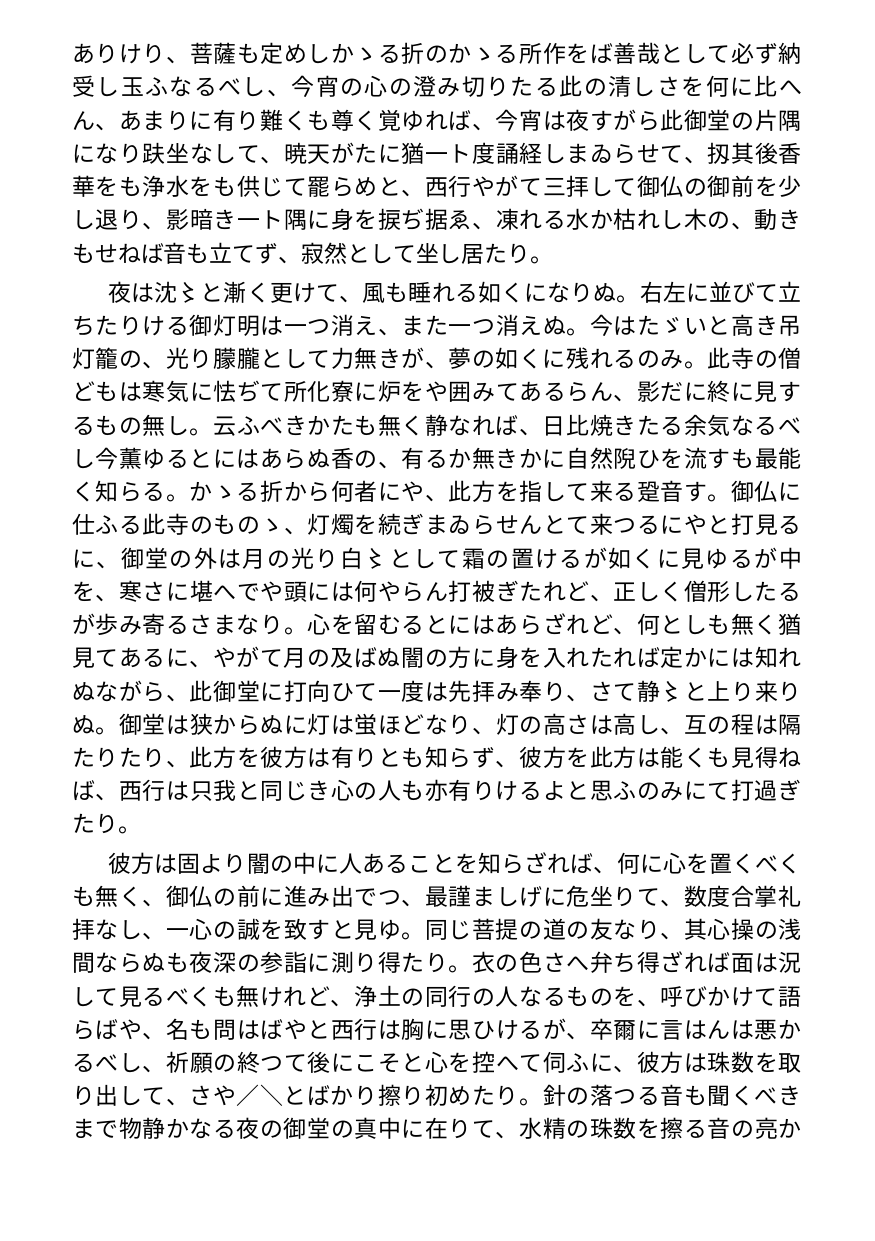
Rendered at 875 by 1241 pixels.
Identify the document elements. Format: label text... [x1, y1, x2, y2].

text ありけり、菩薩も定めしかゝる折のかゝる所作をば善哉として必ず納受し玉ふなるべし、今宵の心の澄み切りたる此の清しさを何に比へん、あまりに有り難くも尊く覚ゆれば、今宵は夜すがら此御堂の片隅になり趺坐なして、暁天がたに猶一ト度誦経しまゐらせて、扨其後香華をも浄水をも供じて罷らめと、西行やがて三拝して御仏の御前を少し退り、影暗き一ト隅に身を捩ぢ据ゑ、凍れる水か枯れし木の、動きもせねば音も立てず、寂然として坐し居たり。 [72, 36, 802, 269]
text 彼方は固より闇の中に人あることを知らざれば、何に心を置くべくも無く、御仏の前に進み出でつ、最謹ましげに危坐りて、数度合掌礼拝なし、一心の誠を致すと見ゆ。同じ菩提の道の友なり、其心操の浅間ならぬも夜深の参詣に測り得たり。衣の色さへ弁ち得ざれば面は況して見るべくも無けれど、浄土の同行の人なるものを、呼びかけて語らばや、名も問はばやと西行は胸に思ひけるが、卒爾に言はんは悪かるべし、祈願の終つて後にこそと心を控へて伺ふに、彼方は珠数を取り出して、さや／＼とばかり擦り初めたり。針の落つる音も聞くべきまで物静かなる夜の御堂の真中に在りて、水精の珠数を擦る音の亮か [72, 845, 802, 1144]
text 夜は沈〻と漸く更けて、風も睡れる如くになりぬ。右左に並びて立ちたりける御灯明は一つ消え、また一つ消えぬ。今はたゞいと高き吊灯籠の、光り朦朧として力無きが、夢の如くに残れるのみ。此寺の僧どもは寒気に怯ぢて所化寮に炉をや囲みてあるらん、影だに終に見するもの無し。云ふべきかたも無く静なれば、日比焼きたる余気なるべし今薫ゆるとにはあらぬ香の、有るか無きかに自然𨺙ひを流すも最能く知らる。かゝる折から何者にや、此方を指して来る跫音す。御仏に仕ふる此寺のものゝ、灯燭を続ぎまゐらせんとて来つるにやと打見るに、御堂の外は月の光り白〻として霜の置けるが如くに見ゆるが中を、寒さに堪へでや頭には何やらん打被ぎたれど、正しく僧形したるが歩み寄るさまなり。心を留むるとにはあらざれど、何としも無く猶見てあるに、やがて月の及ばぬ闇の方に身を入れたれば定かには知れぬながら、此御堂に打向ひて一度は先拝み奉り、さて静〻と上り来りぬ。御堂は狭からぬに灯は蛍ほどなり、灯の高さは高し、互の程は隔たりたり、此方を彼方は有りとも知らず、彼方を此方は能くも見得ねば、西行は只我と同じき心の人も亦有りけるよと思ふのみにて打過ぎたり。 [72, 274, 802, 839]
